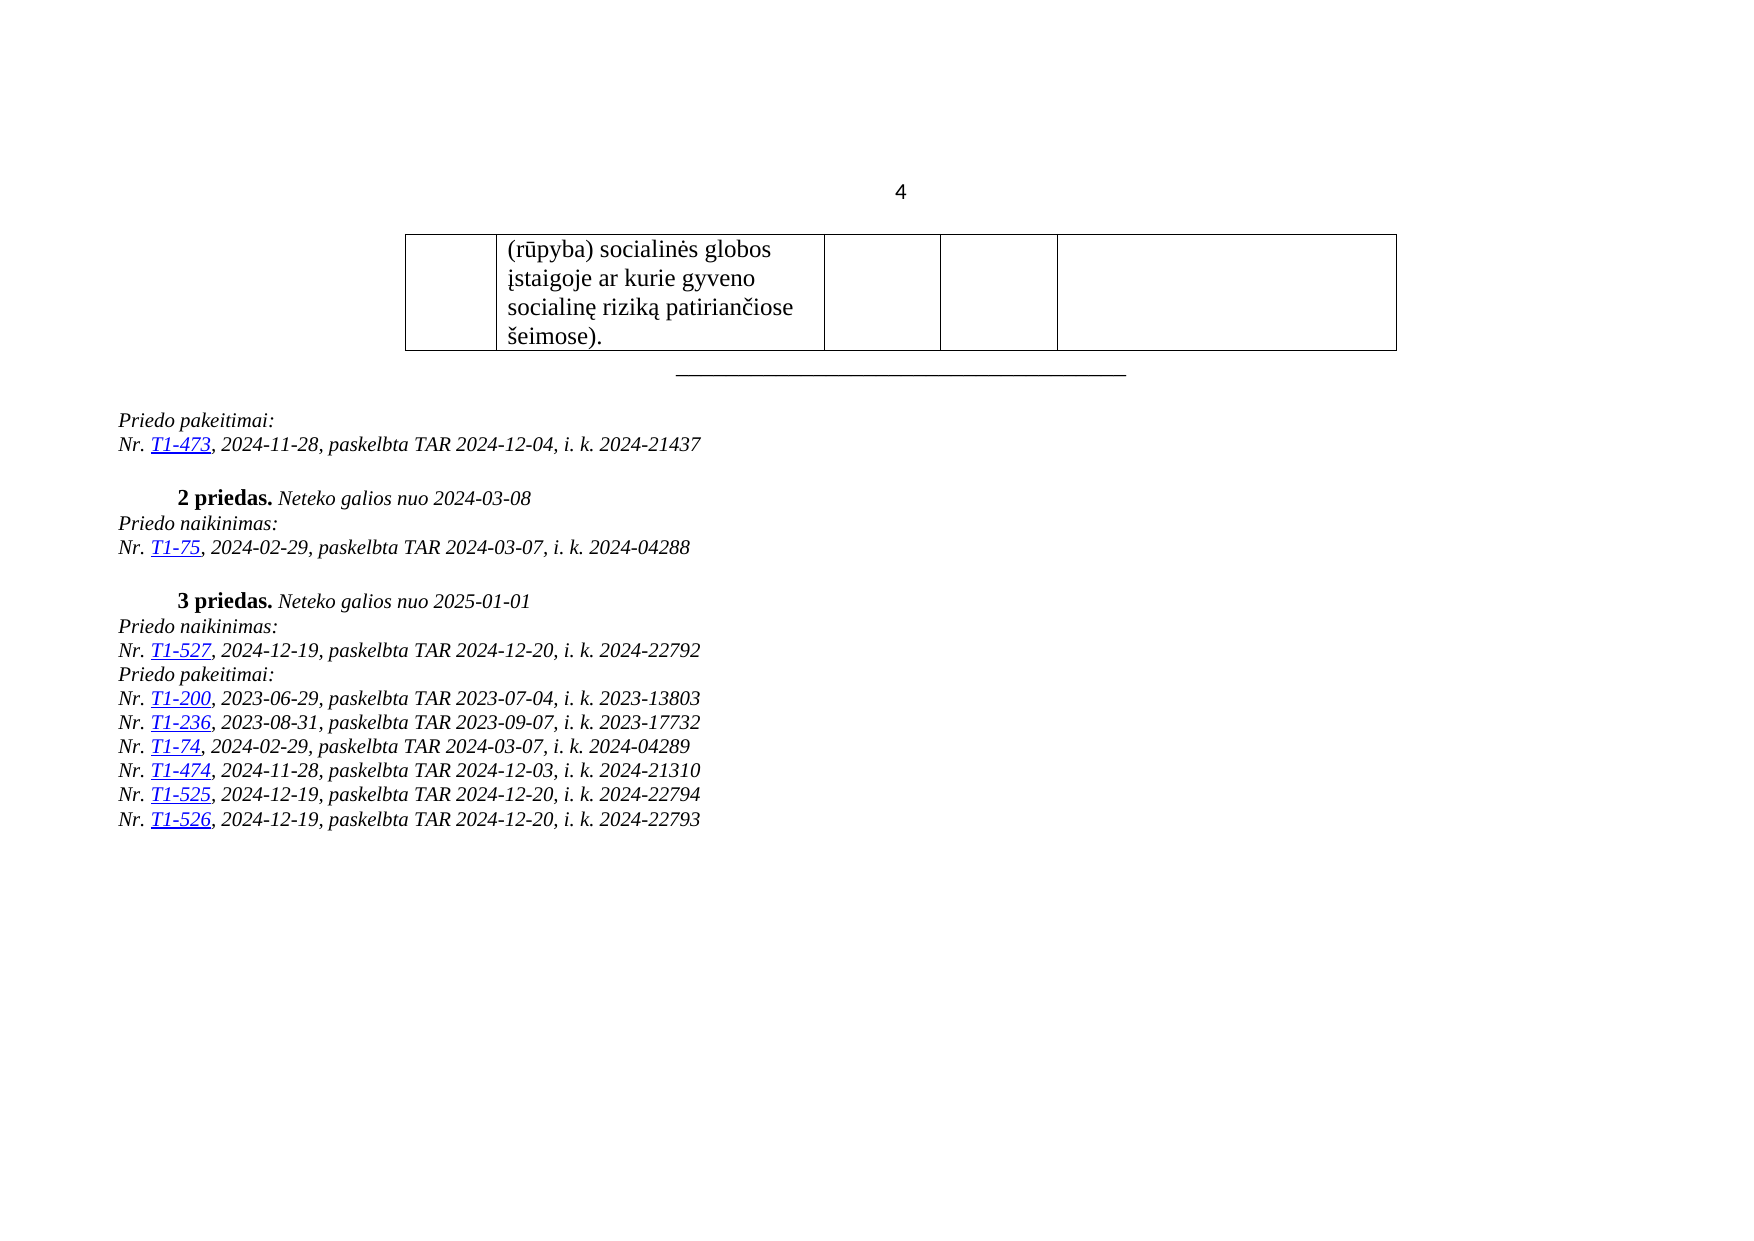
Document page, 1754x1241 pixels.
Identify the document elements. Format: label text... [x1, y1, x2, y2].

table_cell [1058, 235, 1396, 349]
text 2 priedas. Neteko galios nuo 2024-03-08 [118, 484, 1683, 511]
text Nr. T1-525, 2024-12-19, paskelbta TAR 2024-12-20, i. k. 2024-22794 [118, 782, 1683, 806]
text ____________________________________ [118, 350, 1683, 379]
text Nr. T1-527, 2024-12-19, paskelbta TAR 2024-12-20, i. k. 2024-22792 [118, 638, 1683, 662]
table_cell (rūpyba) socialinės globos įstaigoje ar kurie gyveno socialinę riziką patiriančiose šeimose). [497, 235, 824, 349]
table_cell [825, 235, 940, 349]
text Nr. T1-526, 2024-12-19, paskelbta TAR 2024-12-20, i. k. 2024-22793 [118, 806, 1683, 831]
text Nr. T1-200, 2023-06-29, paskelbta TAR 2023-07-04, i. k. 2023-13803 [118, 686, 1683, 710]
text Priedo naikinimas: [118, 614, 1683, 638]
text Nr. T1-473, 2024-11-28, paskelbta TAR 2024-12-04, i. k. 2024-21437 [118, 432, 1683, 456]
table_cell [406, 235, 496, 349]
text Nr. T1-74, 2024-02-29, paskelbta TAR 2024-03-07, i. k. 2024-04289 [118, 734, 1683, 758]
text Nr. T1-236, 2023-08-31, paskelbta TAR 2023-09-07, i. k. 2023-17732 [118, 710, 1683, 734]
text Priedo pakeitimai: [118, 407, 1683, 432]
text Nr. T1-474, 2024-11-28, paskelbta TAR 2024-12-03, i. k. 2024-21310 [118, 758, 1683, 782]
text Priedo naikinimas: [118, 511, 1683, 535]
text 3 priedas. Neteko galios nuo 2025-01-01 [118, 588, 1683, 614]
text Priedo pakeitimai: [118, 662, 1683, 686]
text Nr. T1-75, 2024-02-29, paskelbta TAR 2024-03-07, i. k. 2024-04288 [118, 535, 1683, 559]
table_cell [941, 235, 1057, 349]
